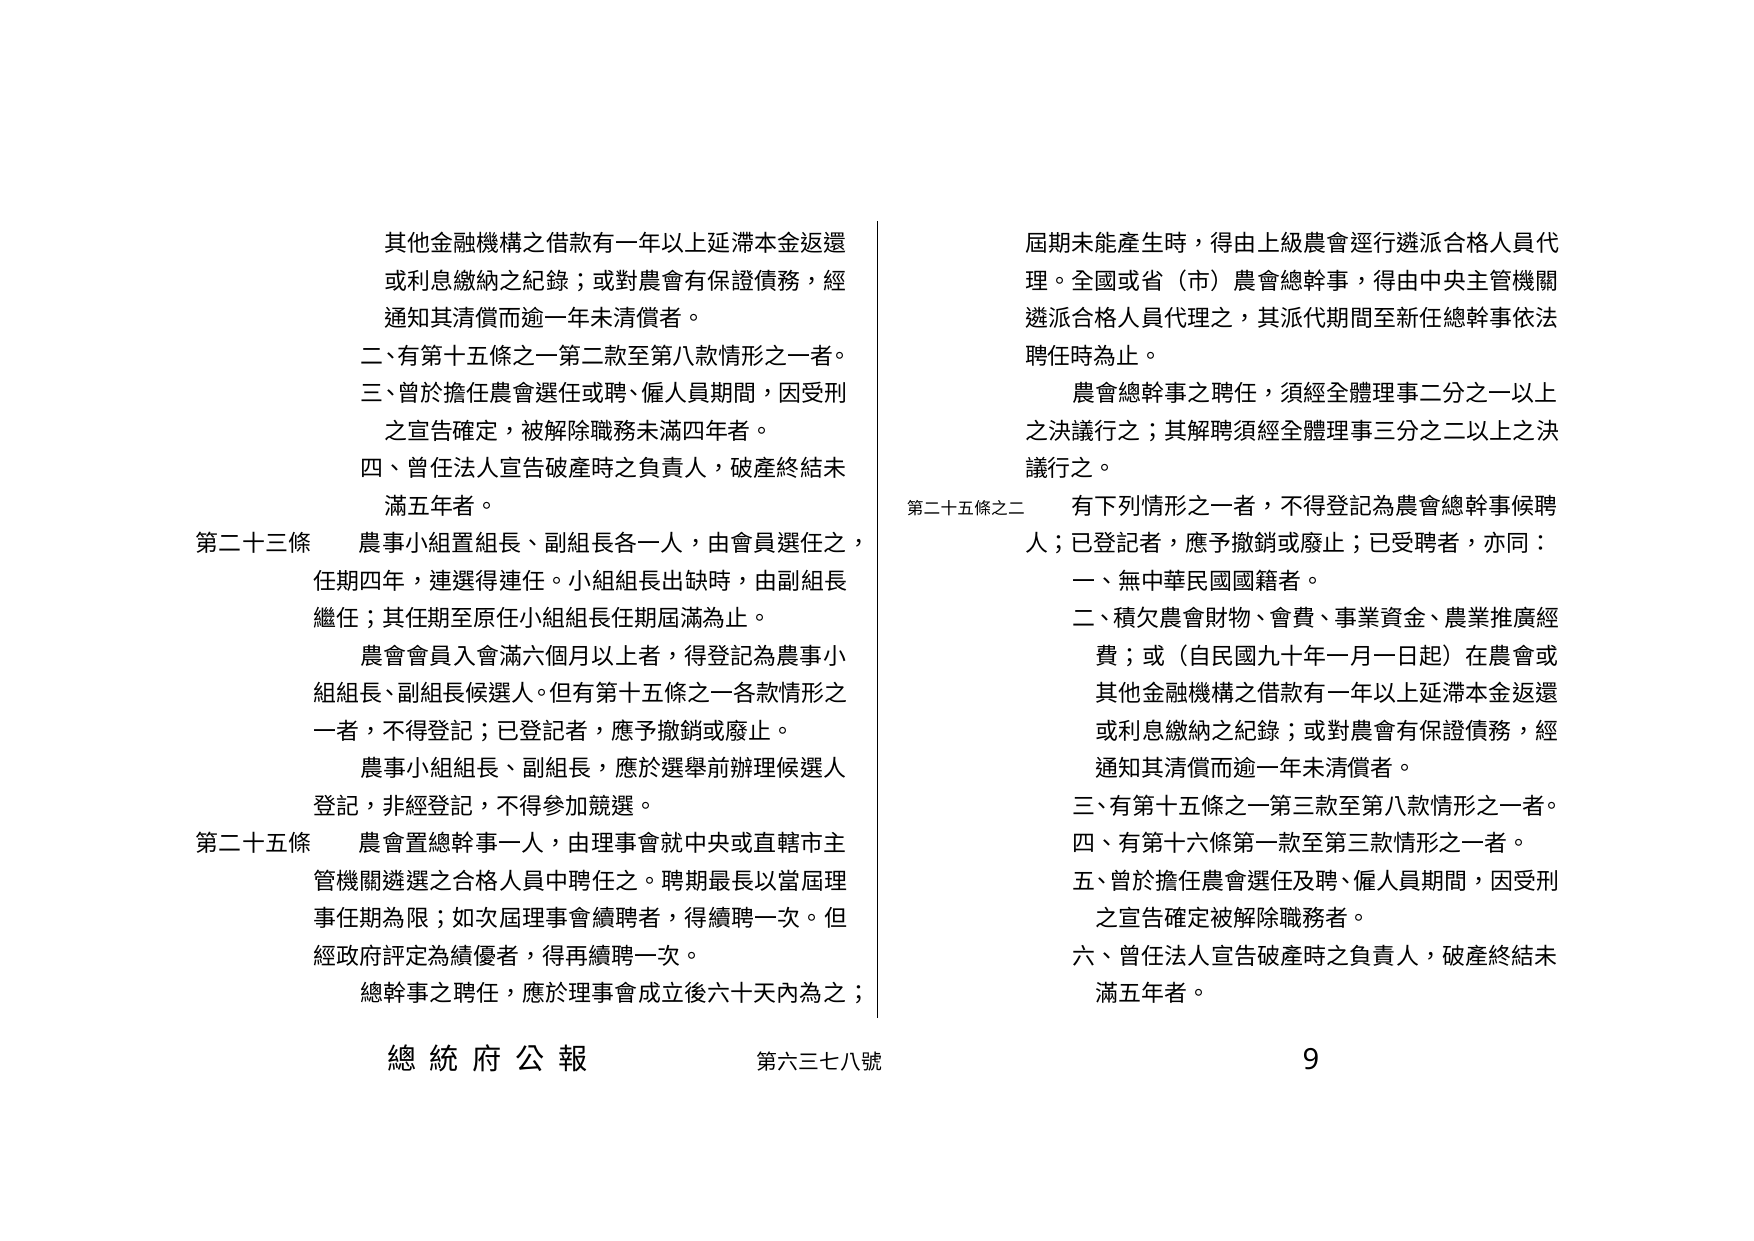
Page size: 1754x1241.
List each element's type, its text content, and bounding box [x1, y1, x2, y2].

text 六、曾任法人宣告破產時之負責人，破產終結未滿五年者。 [1072, 934, 1559, 1009]
text 農事小組組長、副組長，應於選舉前辦理候選人登記，非經登記，不得參加競選。 [313, 747, 847, 822]
text 二、有第十五條之一第二款至第八款情形之一者。 [360, 334, 847, 372]
text 五、曾於擔任農會選任及聘、僱人員期間，因受刑之宣告確定被解除職務者。 [1072, 859, 1559, 934]
text 四、曾任法人宣告破產時之負責人，破產終結未滿五年者。 [360, 447, 847, 522]
text 第二十五條 農會置總幹事一人，由理事會就中央或直轄市主管機關遴選之合格人員中聘任之。聘期最長以當屆理事任期為限；如次屆理事會續聘者，得續聘一次。但經政府評定為績優者，得再續聘一次。 [195, 822, 847, 972]
text 總幹事之聘任，應於理事會成立後六十天內為之；屆期未能產生時，得由上級農會逕行遴派合格人員代理。全國或省（市）農會總幹事，得由中央主管機關遴派合格人員代理之，其派代期間至新任總幹事依法聘任時為止。 [1025, 222, 1559, 372]
text 第二十三條 農事小組置組長、副組長各一人，由會員選任之，任期四年，連選得連任。小組組長出缺時，由副組長繼任；其任期至原任小組組長任期屆滿為止。 [195, 522, 847, 634]
text 一、無中華民國國籍者。 [1072, 559, 1559, 597]
text 三、有第十五條之一第三款至第八款情形之一者。 [1072, 784, 1559, 822]
text 第二十五條之二 有下列情形之一者，不得登記為農會總幹事候聘人；已登記者，應予撤銷或廢止；已受聘者，亦同： [907, 484, 1559, 559]
text 農會會員入會滿六個月以上者，得登記為農事小組組長、副組長候選人。但有第十五條之一各款情形之一者，不得登記；已登記者，應予撤銷或廢止。 [313, 634, 847, 747]
text 總幹事之聘任，應於理事會成立後六十天內為之；屆期未能產生時，得由上級農會逕行遴派合格人員代理。全國或省（市）農會總幹事，得由中央主管機關遴派合格人員代理之，其派代期間至新任總幹事依法聘任時為止。 [313, 972, 847, 1009]
text 其他金融機構之借款有一年以上延滯本金返還或利息繳納之紀錄；或對農會有保證債務，經通知其清償而逾一年未清償者。 [360, 222, 847, 334]
text 農會總幹事之聘任，須經全體理事二分之一以上之決議行之；其解聘須經全體理事三分之二以上之決議行之。 [1025, 372, 1559, 484]
text 三、曾於擔任農會選任或聘、僱人員期間，因受刑之宣告確定，被解除職務未滿四年者。 [360, 372, 847, 447]
text 二、積欠農會財物、會費、事業資金、農業推廣經費；或（自民國九十年一月一日起）在農會或其他金融機構之借款有一年以上延滯本金返還或利息繳納之紀錄；或對農會有保證債務，經通知其清償而逾一年未清償者。 [1072, 597, 1559, 784]
text 四、有第十六條第一款至第三款情形之一者。 [1072, 822, 1559, 859]
